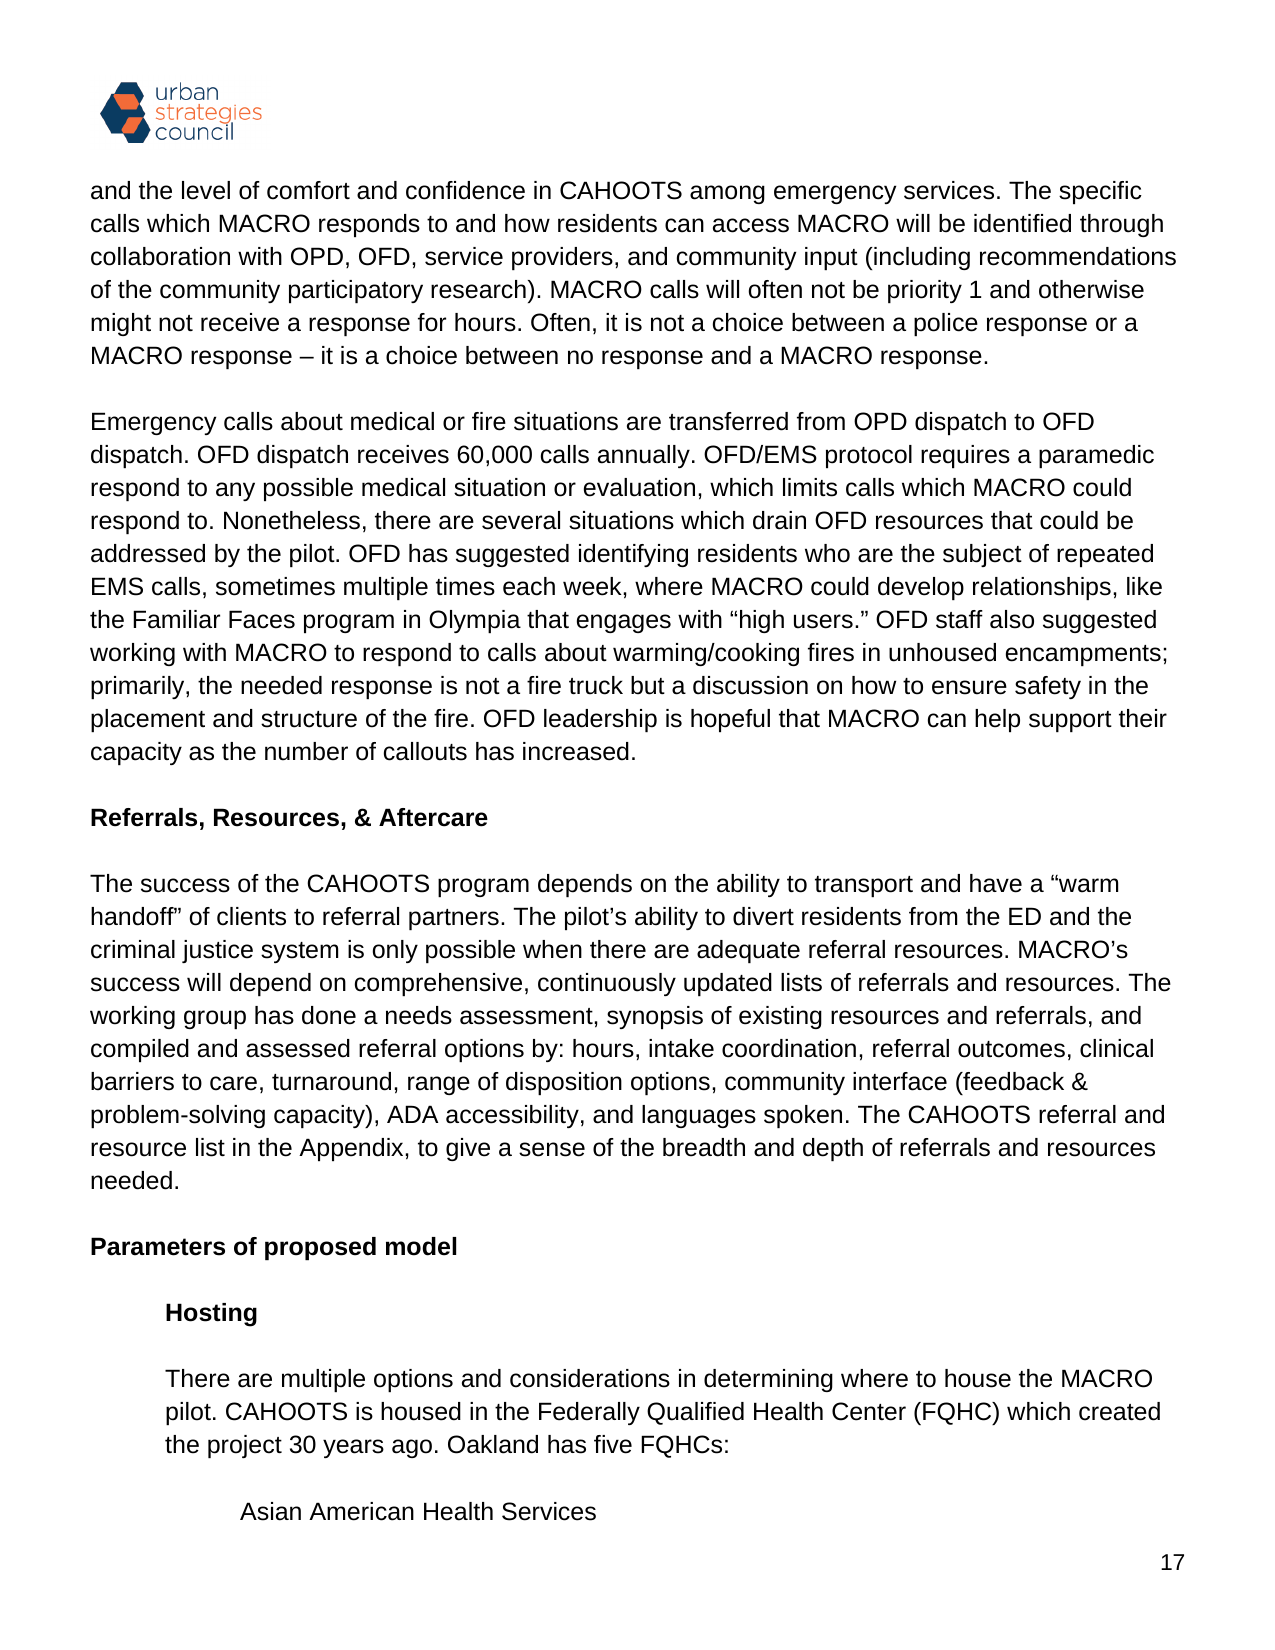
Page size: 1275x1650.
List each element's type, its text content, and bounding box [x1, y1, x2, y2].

text Emergency calls about medical or fire situations are transferred from OPD dispatch to OFD dispatch. OFD dispatch receives 60,000 calls annually. OFD/EMS protocol requires a paramedic respond to any possible medical situation or evaluation, which limits calls which MACRO could respond to. Nonetheless, there are several situations which drain OFD resources that could be addressed by the pilot. OFD has suggested identifying residents who are the subject of repeated EMS calls, sometimes multiple times each week, where MACRO could develop relationships, like the Familiar Faces program in Olympia that engages with “high users.” OFD staff also suggested working with MACRO to respond to calls about warming/cooking fires in unhoused encampments; primarily, the needed response is not a fire truck but a discussion on how to ensure safety in the placement and structure of the fire. OFD leadership is hopeful that MACRO can help support their capacity as the number of callouts has increased. [90, 407, 1185, 766]
text and the level of comfort and confidence in CAHOOTS among emergency services. The specific calls which MACRO responds to and how residents can access MACRO will be identified through collaboration with OPD, OFD, service providers, and community input (including recommendations of the community participatory research). MACRO calls will often not be priority 1 and otherwise might not receive a response for hours. Often, it is not a choice between a police response or a MACRO response – it is a choice between no response and a MACRO response. [90, 176, 1185, 369]
text Hosting [165, 1298, 1185, 1327]
text Asian American Health Services [240, 1496, 1185, 1525]
text There are multiple options and considerations in determining where to house the MACRO pilot. CAHOOTS is housed in the Federally Qualified Health Center (FQHC) which created the project 30 years ago. Oakland has five FQHCs: [165, 1364, 1185, 1459]
text Referrals, Resources, & Aftercare [90, 803, 1185, 832]
text The success of the CAHOOTS program depends on the ability to transport and have a “warm handoff” of clients to referral partners. The pilot’s ability to divert residents from the ED and the criminal justice system is only possible when there are adequate referral resources. MACRO’s success will depend on comprehensive, continuously updated lists of referrals and resources. The working group has done a needs assessment, synopsis of existing resources and referrals, and compiled and assessed referral options by: hours, intake coordination, referral outcomes, clinical barriers to care, turnaround, range of disposition options, community interface (feedback & problem-solving capacity), ADA accessibility, and languages spoken. The CAHOOTS referral and resource list in the Appendix, to give a sense of the breadth and depth of referrals and resources needed. [90, 869, 1185, 1195]
picture [90, 75, 272, 150]
text Parameters of proposed model [90, 1232, 1185, 1261]
